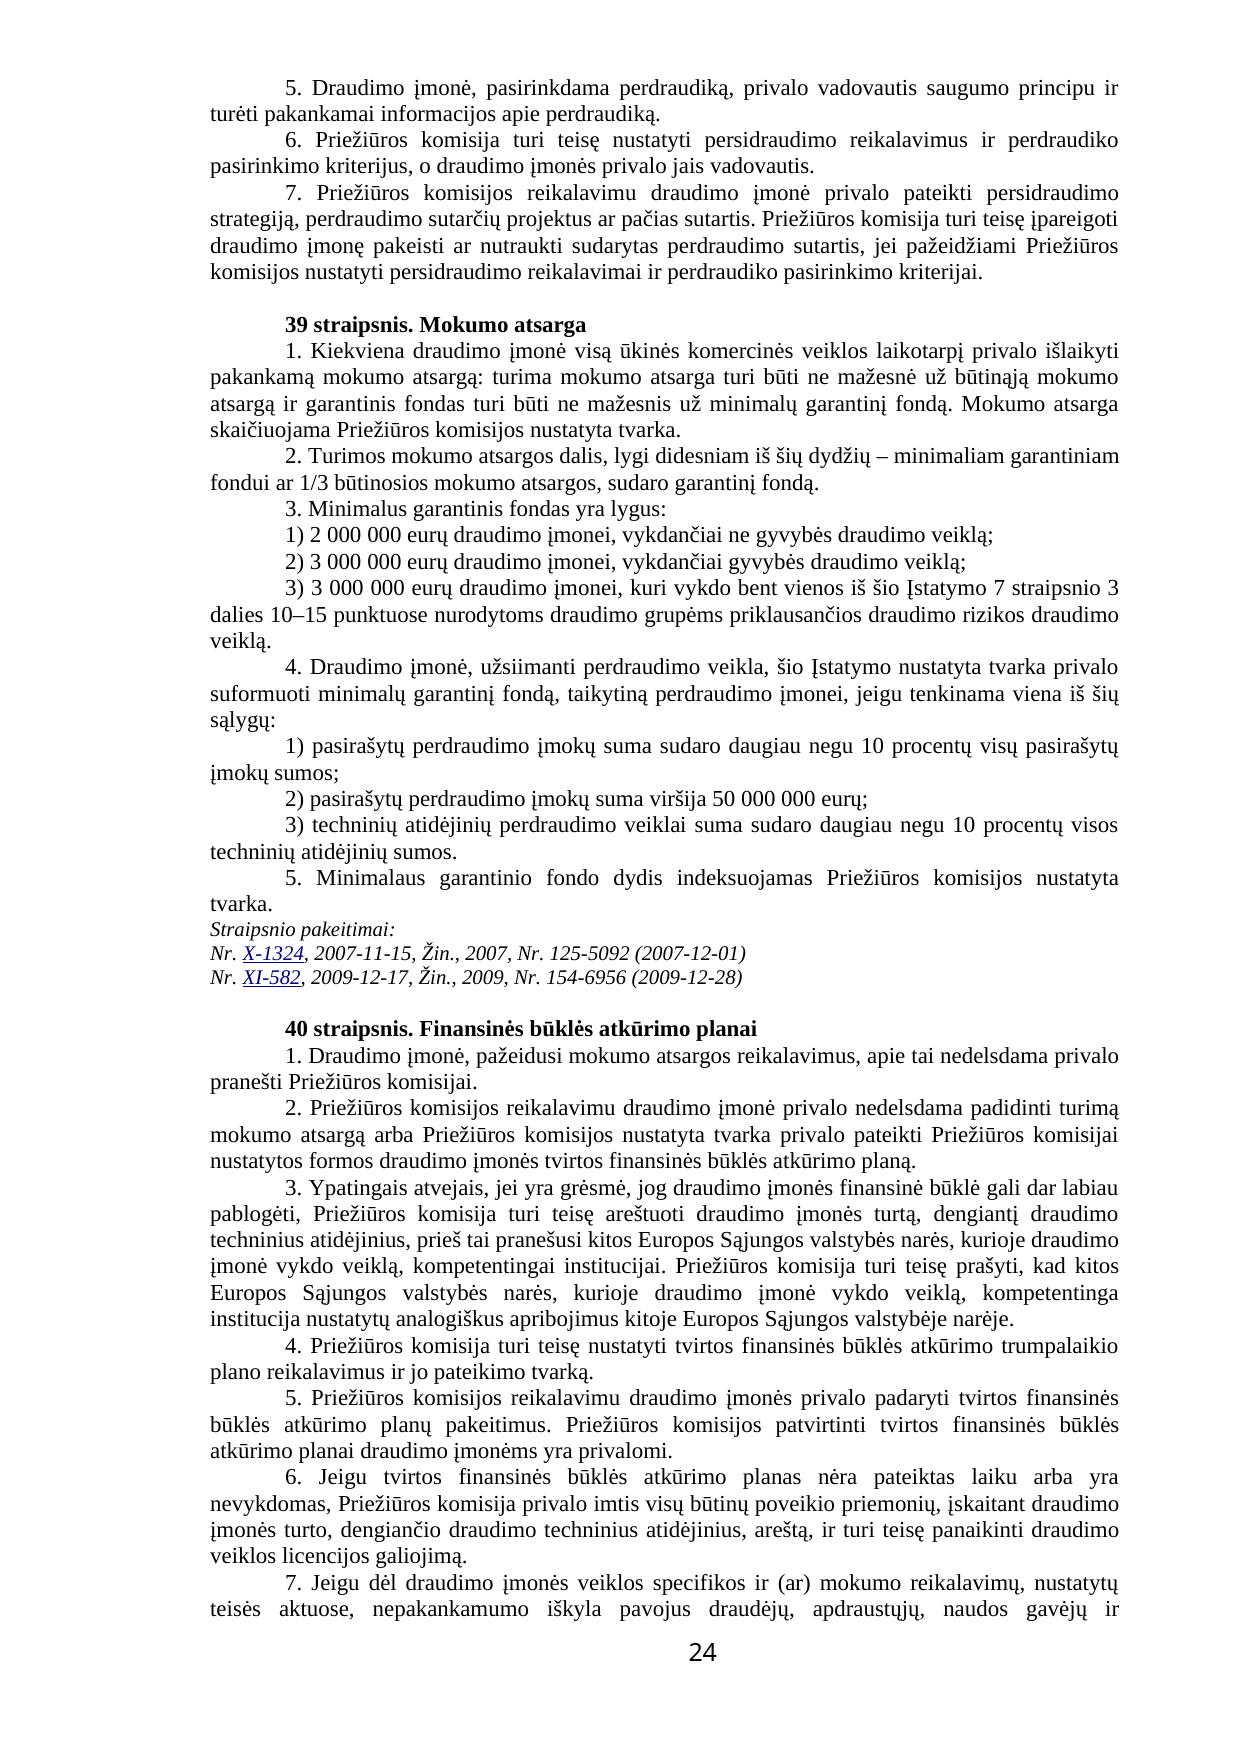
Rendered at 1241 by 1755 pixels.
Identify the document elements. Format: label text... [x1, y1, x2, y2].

text 2) pasirašytų perdraudimo įmokų suma viršija 50 000 000 eurų; [210, 785, 1120, 811]
text 1) 2 000 000 eurų draudimo įmonei, vykdančiai ne gyvybės draudimo veiklą; [210, 522, 1120, 548]
text 3. Minimalus garantinis fondas yra lygus: [210, 495, 1120, 522]
text 7. Jeigu dėl draudimo įmonės veiklos specifikos ir (ar) mokumo reikalavimų, nustatytų teisės aktuose, nepakankamumo iškyla pavojus draudėjų, apdraustųjų, naudos gavėjų ir [210, 1569, 1120, 1622]
text 3) techninių atidėjinių perdraudimo veiklai suma sudaro daugiau negu 10 procentų visos techninių atidėjinių sumos. [210, 811, 1120, 864]
text 4. Draudimo įmonė, užsiimanti perdraudimo veikla, šio Įstatymo nustatyta tvarka privalo suformuoti minimalų garantinį fondą, taikytiną perdraudimo įmonei, jeigu tenkinama viena iš šių sąlygų: [210, 653, 1120, 732]
text 4. Priežiūros komisija turi teisę nustatyti tvirtos finansinės būklės atkūrimo trumpalaikio plano reikalavimus ir jo pateikimo tvarką. [210, 1332, 1120, 1384]
text 40 straipsnis. Finansinės būklės atkūrimo planai [210, 1015, 1120, 1042]
text 6. Priežiūros komisija turi teisę nustatyti persidraudimo reikalavimus ir perdraudiko pasirinkimo kriterijus, o draudimo įmonės privalo jais vadovautis. [210, 126, 1120, 179]
text 1) pasirašytų perdraudimo įmokų suma sudaro daugiau negu 10 procentų visų pasirašytų įmokų sumos; [210, 732, 1120, 785]
text 5. Priežiūros komisijos reikalavimu draudimo įmonės privalo padaryti tvirtos finansinės būklės atkūrimo planų pakeitimus. Priežiūros komisijos patvirtinti tvirtos finansinės būklės atkūrimo planai draudimo įmonėms yra privalomi. [210, 1384, 1120, 1463]
text 1. Kiekviena draudimo įmonė visą ūkinės komercinės veiklos laikotarpį privalo išlaikyti pakankamą mokumo atsargą: turima mokumo atsarga turi būti ne mažesnė už būtinąją mokumo atsargą ir garantinis fondas turi būti ne mažesnis už minimalų garantinį fondą. Mokumo atsarga skaičiuojama Priežiūros komisijos nustatyta tvarka. [210, 337, 1120, 442]
text 3) 3 000 000 eurų draudimo įmonei, kuri vykdo bent vienos iš šio Įstatymo 7 straipsnio 3 dalies 10–15 punktuose nurodytoms draudimo grupėms priklausančios draudimo rizikos draudimo veiklą. [210, 574, 1120, 653]
text 6. Jeigu tvirtos finansinės būklės atkūrimo planas nėra pateiktas laiku arba yra nevykdomas, Priežiūros komisija privalo imtis visų būtinų poveikio priemonių, įskaitant draudimo įmonės turto, dengiančio draudimo techninius atidėjinius, areštą, ir turi teisę panaikinti draudimo veiklos licencijos galiojimą. [210, 1463, 1120, 1569]
text 2. Priežiūros komisijos reikalavimu draudimo įmonė privalo nedelsdama padidinti turimą mokumo atsargą arba Priežiūros komisijos nustatyta tvarka privalo pateikti Priežiūros komisijai nustatytos formos draudimo įmonės tvirtos finansinės būklės atkūrimo planą. [210, 1094, 1120, 1173]
text 2. Turimos mokumo atsargos dalis, lygi didesniam iš šių dydžių – minimaliam garantiniam fondui ar 1/3 būtinosios mokumo atsargos, sudaro garantinį fondą. [210, 442, 1120, 495]
text 2) 3 000 000 eurų draudimo įmonei, vykdančiai gyvybės draudimo veiklą; [210, 548, 1120, 574]
text 5. Minimalaus garantinio fondo dydis indeksuojamas Priežiūros komisijos nustatyta tvarka. [210, 864, 1120, 917]
text Nr. X-1324, 2007-11-15, Žin., 2007, Nr. 125-5092 (2007-12-01) [210, 941, 1120, 965]
subtitle 39 straipsnis. Mokumo atsarga [210, 311, 1120, 337]
text 5. Draudimo įmonė, pasirinkdama perdraudiką, privalo vadovautis saugumo principu ir turėti pakankamai informacijos apie perdraudiką. [210, 73, 1120, 126]
text Straipsnio pakeitimai: [210, 917, 1120, 941]
text Nr. XI-582, 2009-12-17, Žin., 2009, Nr. 154-6956 (2009-12-28) [210, 965, 1120, 989]
text 3. Ypatingais atvejais, jei yra grėsmė, jog draudimo įmonės finansinė būklė gali dar labiau pablogėti, Priežiūros komisija turi teisę areštuoti draudimo įmonės turtą, dengiantį draudimo techninius atidėjinius, prieš tai pranešusi kitos Europos Sąjungos valstybės narės, kurioje draudimo įmonė vykdo veiklą, kompetentingai institucijai. Priežiūros komisija turi teisę prašyti, kad kitos Europos Sąjungos valstybės narės, kurioje draudimo įmonė vykdo veiklą, kompetentinga institucija nustatytų analogiškus apribojimus kitoje Europos Sąjungos valstybėje narėje. [210, 1173, 1120, 1332]
text 1. Draudimo įmonė, pažeidusi mokumo atsargos reikalavimus, apie tai nedelsdama privalo pranešti Priežiūros komisijai. [210, 1042, 1120, 1094]
text 7. Priežiūros komisijos reikalavimu draudimo įmonė privalo pateikti persidraudimo strategiją, perdraudimo sutarčių projektus ar pačias sutartis. Priežiūros komisija turi teisę įpareigoti draudimo įmonę pakeisti ar nutraukti sudarytas perdraudimo sutartis, jei pažeidžiami Priežiūros komisijos nustatyti persidraudimo reikalavimai ir perdraudiko pasirinkimo kriterijai. [210, 179, 1120, 284]
